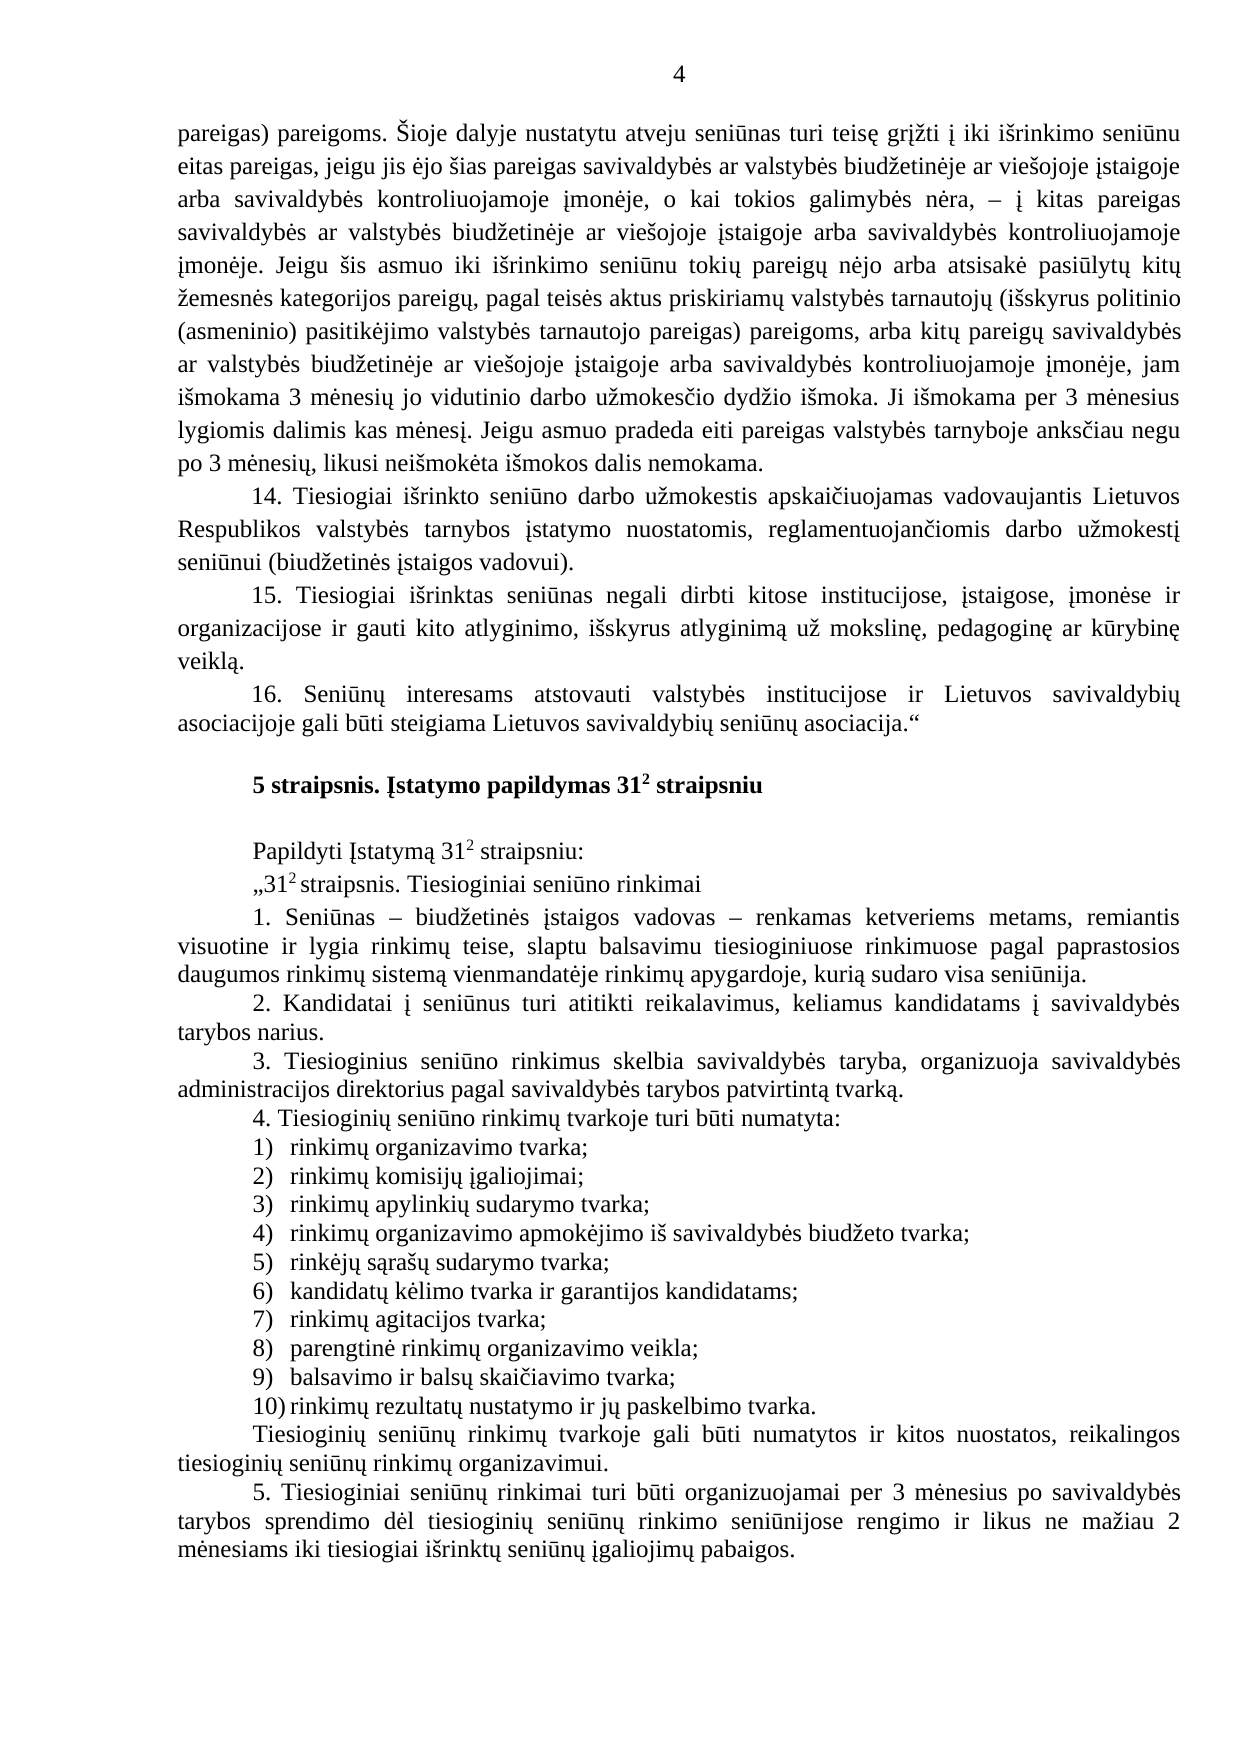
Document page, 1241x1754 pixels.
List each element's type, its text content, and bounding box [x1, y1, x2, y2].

text 3. Tiesioginius seniūno rinkimus skelbia savivaldybės taryba, organizuoja savivaldybės administracijos direktorius pagal savivaldybės tarybos patvirtintą tvarką. [177, 1046, 1181, 1103]
text 14. Tiesiogiai išrinkto seniūno darbo užmokestis apskaičiuojamas vadovaujantis Lietuvos Respublikos valstybės tarnybos įstatymo nuostatomis, reglamentuojančiomis darbo užmokestį seniūnui (biudžetinės įstaigos vadovui). [177, 481, 1181, 576]
text 10) rinkimų rezultatų nustatymo ir jų paskelbimo tvarka. [252, 1391, 1181, 1419]
text Papildyti Įstatymą 312 straipsniu: [177, 836, 1181, 865]
text 4. Tiesioginių seniūno rinkimų tvarkoje turi būti numatyta: [177, 1103, 1181, 1132]
text 16. Seniūnų interesams atstovauti valstybės institucijose ir Lietuvos savivaldybių asociacijoje gali būti steigiama Lietuvos savivaldybių seniūnų asociacija.“ [177, 679, 1181, 737]
text 5. Tiesioginiai seniūnų rinkimai turi būti organizuojamai per 3 mėnesius po savivaldybės tarybos sprendimo dėl tiesioginių seniūnų rinkimo seniūnijose rengimo ir likus ne mažiau 2 mėnesiams iki tiesiogiai išrinktų seniūnų įgaliojimų pabaigos. [177, 1477, 1181, 1563]
text 1) rinkimų organizavimo tvarka; [252, 1132, 1181, 1161]
text 7) rinkimų agitacijos tvarka; [252, 1304, 1181, 1333]
text 5) rinkėjų sąrašų sudarymo tvarka; [252, 1247, 1181, 1276]
text 4) rinkimų organizavimo apmokėjimo iš savivaldybės biudžeto tvarka; [252, 1218, 1181, 1247]
text 2. Kandidatai į seniūnus turi atitikti reikalavimus, keliamus kandidatams į savivaldybės tarybos narius. [177, 988, 1181, 1046]
text 15. Tiesiogiai išrinktas seniūnas negali dirbti kitose institucijose, įstaigose, įmonėse ir organizacijose ir gauti kito atlyginimo, išskyrus atlyginimą už mokslinę, pedagoginę ar kūrybinę veiklą. [177, 580, 1181, 675]
text „312 straipsnis. Tiesioginiai seniūno rinkimai [177, 869, 1181, 898]
text 5 straipsnis. Įstatymo papildymas 312 straipsniu [177, 770, 1181, 799]
text 2) rinkimų komisijų įgaliojimai; [252, 1161, 1181, 1189]
text 6) kandidatų kėlimo tvarka ir garantijos kandidatams; [252, 1276, 1181, 1304]
text 8) parengtinė rinkimų organizavimo veikla; [252, 1333, 1181, 1362]
text 3) rinkimų apylinkių sudarymo tvarka; [252, 1189, 1181, 1218]
text pareigas) pareigoms. Šioje dalyje nustatytu atveju seniūnas turi teisę grįžti į iki išrinkimo seniūnu eitas pareigas, jeigu jis ėjo šias pareigas savivaldybės ar valstybės biudžetinėje ar viešojoje įstaigoje arba savivaldybės kontroliuojamoje įmonėje, o kai tokios galimybės nėra, – į kitas pareigas savivaldybės ar valstybės biudžetinėje ar viešojoje įstaigoje arba savivaldybės kontroliuojamoje įmonėje. Jeigu šis asmuo iki išrinkimo seniūnu tokių pareigų nėjo arba atsisakė pasiūlytų kitų žemesnės kategorijos pareigų, pagal teisės aktus priskiriamų valstybės tarnautojų (išskyrus politinio (asmeninio) pasitikėjimo valstybės tarnautojo pareigas) pareigoms, arba kitų pareigų savivaldybės ar valstybės biudžetinėje ar viešojoje įstaigoje arba savivaldybės kontroliuojamoje įmonėje, jam išmokama 3 mėnesių jo vidutinio darbo užmokesčio dydžio išmoka. Ji išmokama per 3 mėnesius lygiomis dalimis kas mėnesį. Jeigu asmuo pradeda eiti pareigas valstybės tarnyboje anksčiau negu po 3 mėnesių, likusi neišmokėta išmokos dalis nemokama. [177, 118, 1181, 477]
text 9) balsavimo ir balsų skaičiavimo tvarka; [252, 1362, 1181, 1391]
text 1. Seniūnas – biudžetinės įstaigos vadovas – renkamas ketveriems metams, remiantis visuotine ir lygia rinkimų teise, slaptu balsavimu tiesioginiuose rinkimuose pagal paprastosios daugumos rinkimų sistemą vienmandatėje rinkimų apygardoje, kurią sudaro visa seniūnija. [177, 902, 1181, 988]
text Tiesioginių seniūnų rinkimų tvarkoje gali būti numatytos ir kitos nuostatos, reikalingos tiesioginių seniūnų rinkimų organizavimui. [177, 1419, 1181, 1477]
